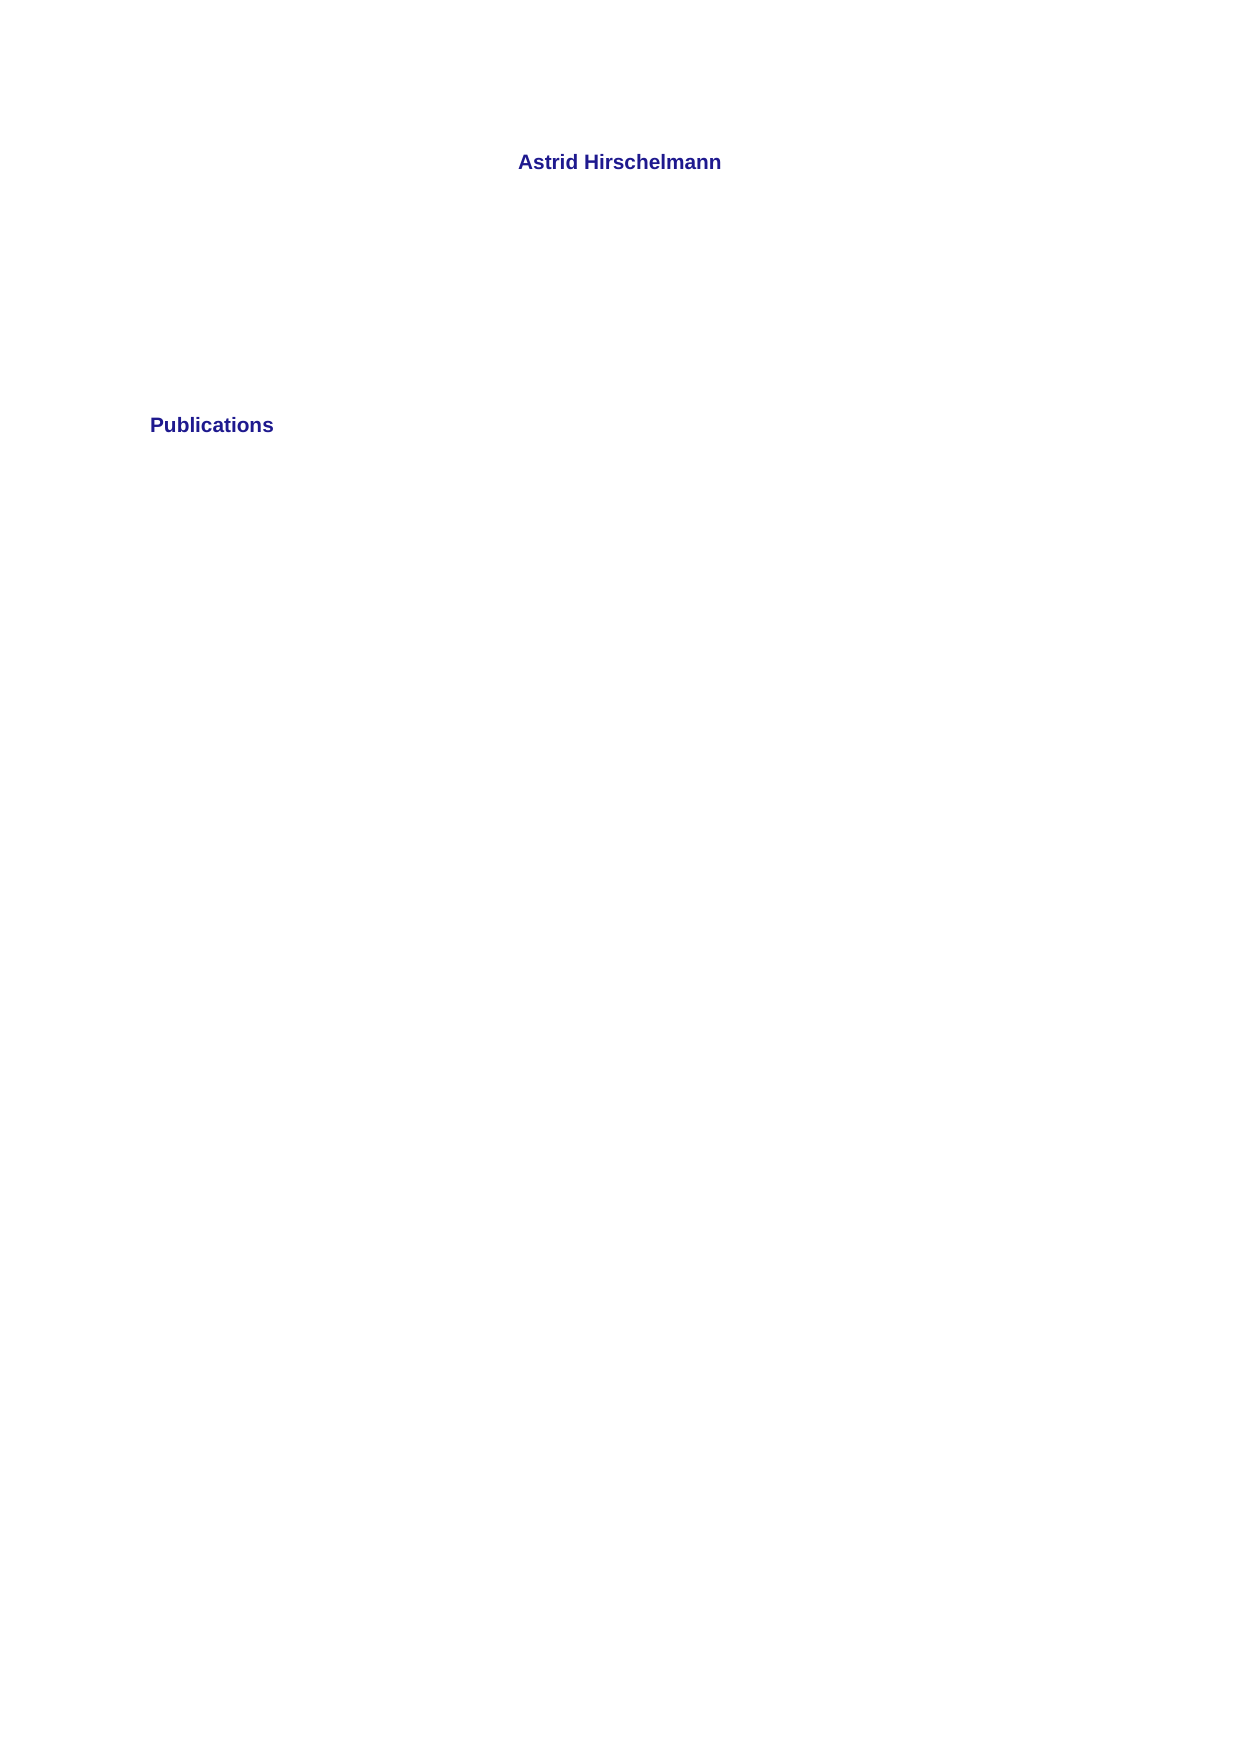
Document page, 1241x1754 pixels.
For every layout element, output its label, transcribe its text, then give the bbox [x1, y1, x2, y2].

subtitle Publications [150, 412, 1090, 436]
subtitle Astrid Hirschelmann [150, 150, 1090, 174]
